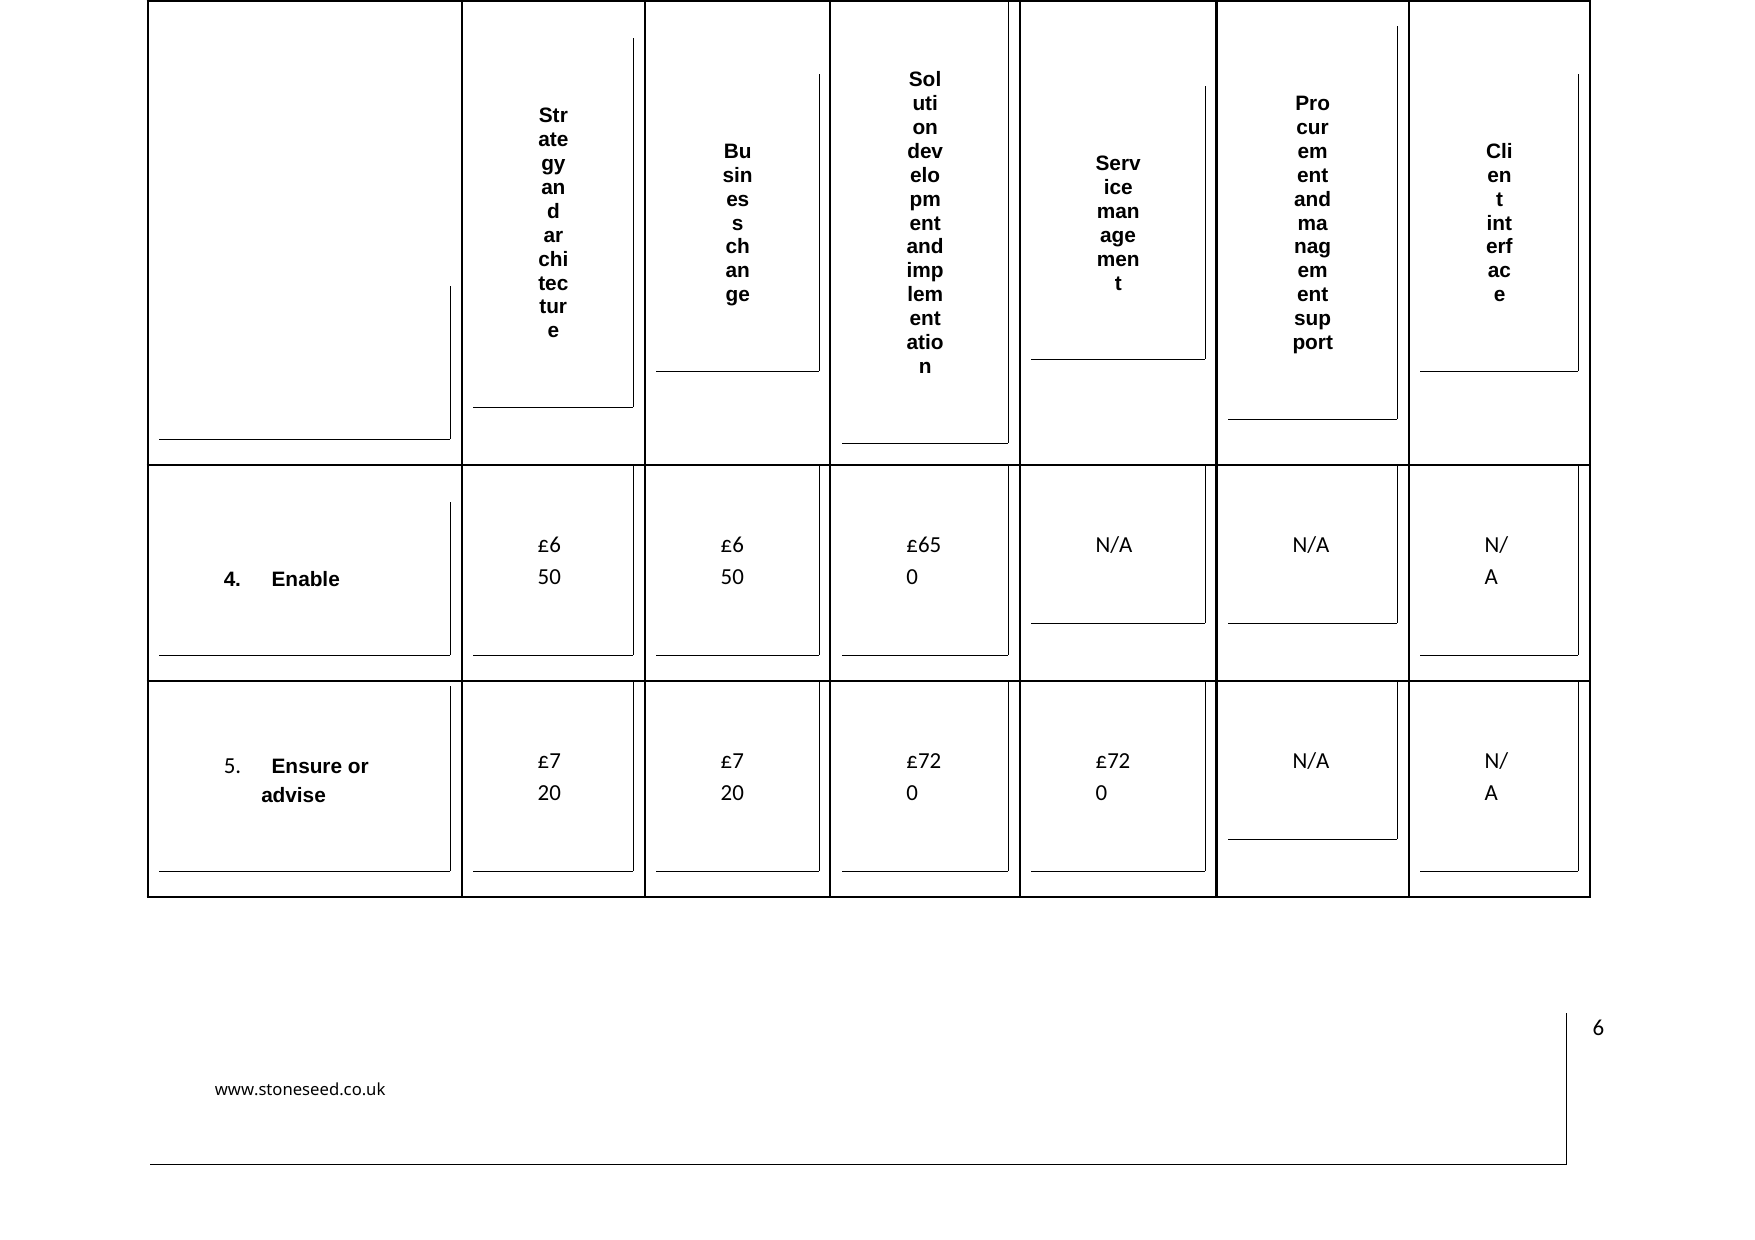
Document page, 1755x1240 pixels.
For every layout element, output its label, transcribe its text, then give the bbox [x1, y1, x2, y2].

table_cell N/A [1218, 682, 1408, 896]
table_cell £650 [646, 466, 829, 680]
table_header Strategy and architecture [463, 2, 644, 463]
table_cell £720 [463, 682, 644, 896]
table_cell N/A [1218, 466, 1408, 680]
table_cell £650 [463, 466, 644, 680]
table_cell £650 [831, 466, 1019, 680]
table_cell Ensure or advise [149, 682, 461, 896]
table_header [149, 2, 461, 463]
table_cell Enable [149, 466, 461, 680]
table_header Procurement and management support [1218, 2, 1408, 463]
table_cell N/A [1410, 466, 1589, 680]
table_cell N/A [1410, 682, 1589, 896]
table_header Service management [1021, 2, 1215, 463]
table_header Client interface [1410, 2, 1589, 463]
table_cell £720 [1021, 682, 1215, 896]
table_cell £720 [831, 682, 1019, 896]
table_cell £720 [646, 682, 829, 896]
table_cell N/A [1021, 466, 1215, 680]
table_header Business change [646, 2, 829, 463]
table_header Solution development and implementation [831, 2, 1019, 463]
